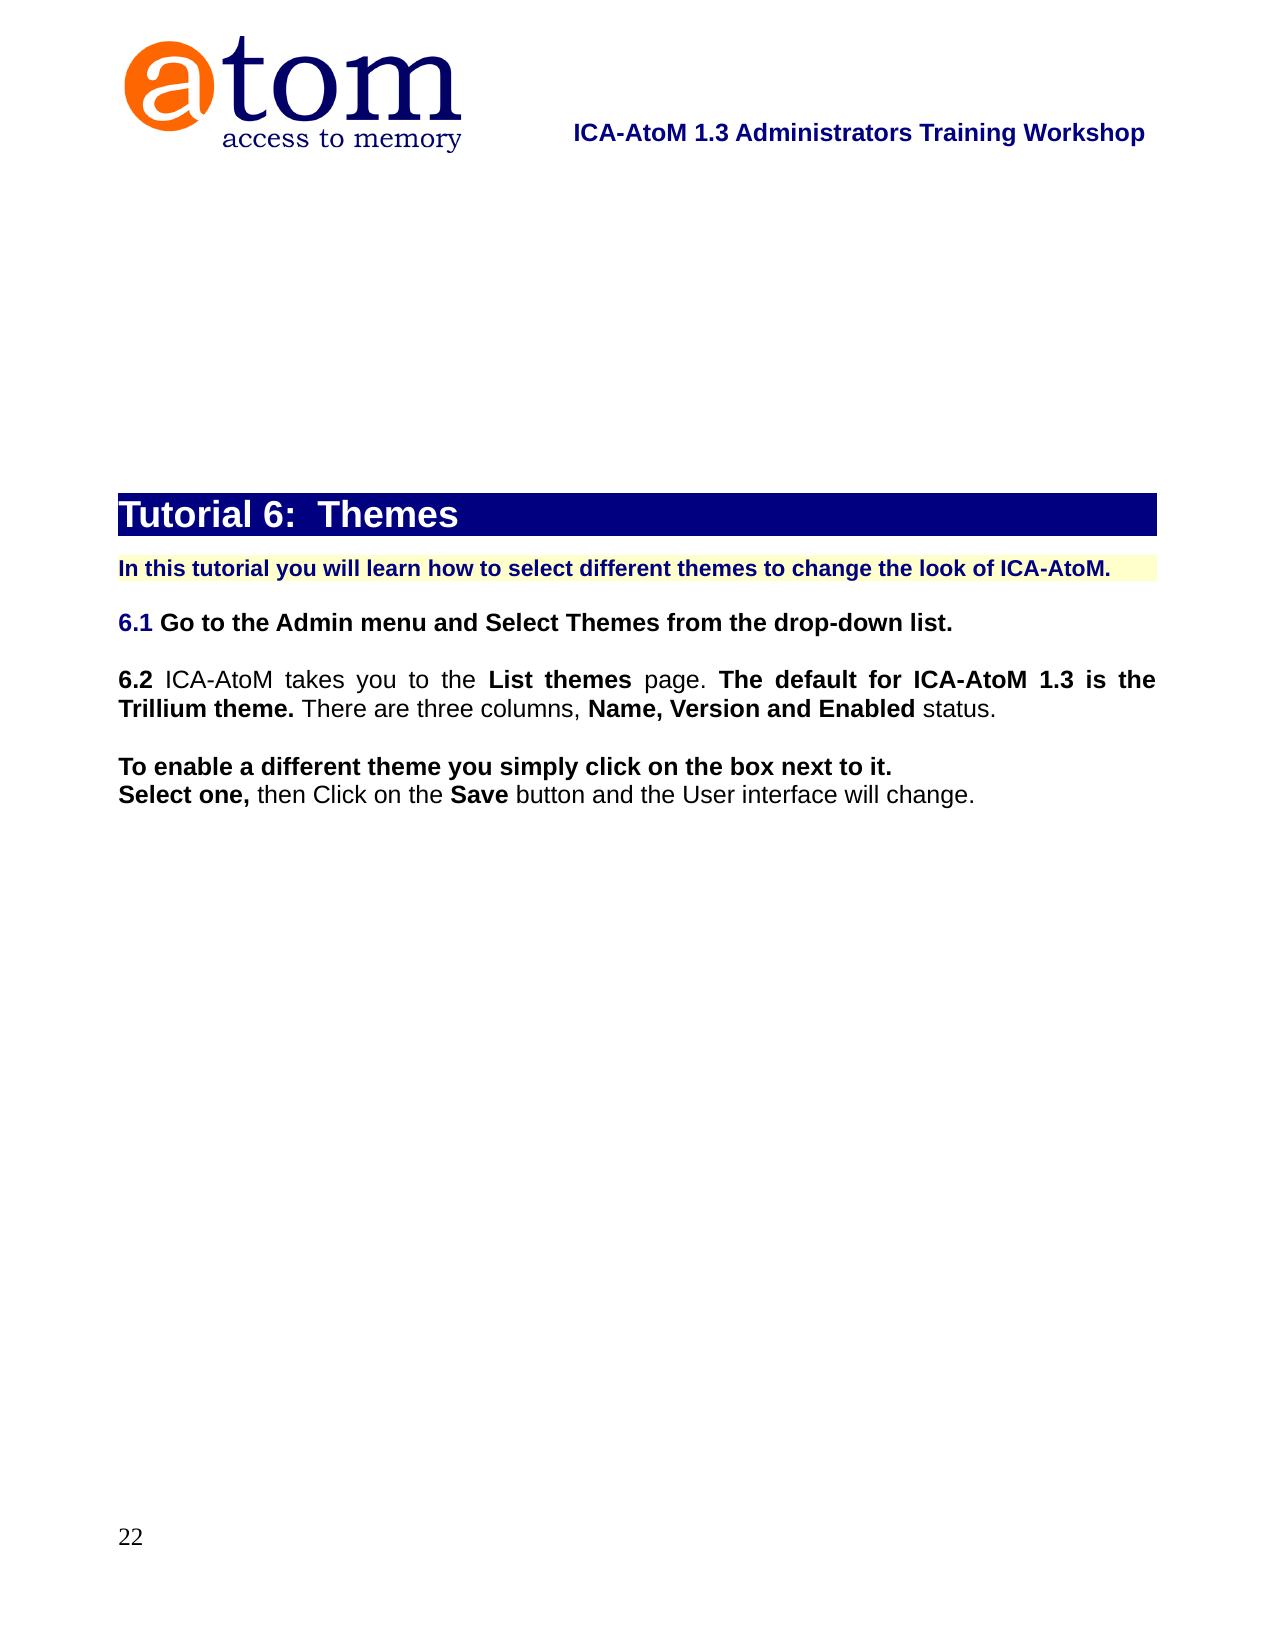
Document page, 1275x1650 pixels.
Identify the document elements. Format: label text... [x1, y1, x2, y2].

text To enable a different theme you simply click on the box next to it. [118, 751, 1157, 780]
text 6.2 ICA-AtoM takes you to the List themes page. The default for ICA-AtoM 1.3 is the Trillium theme. There are three columns, Name, Version and Enabled status. [118, 665, 1157, 723]
text In this tutorial you will learn how to select different themes to change the look of ICA-AtoM. [118, 555, 1157, 581]
picture [124, 36, 462, 153]
text Tutorial 6: Themes [118, 493, 1157, 536]
text Select one, then Click on the Save button and the User interface will change. [118, 780, 1157, 809]
text 6.1 Go to the Admin menu and Select Themes from the drop-down list. [118, 608, 1157, 636]
